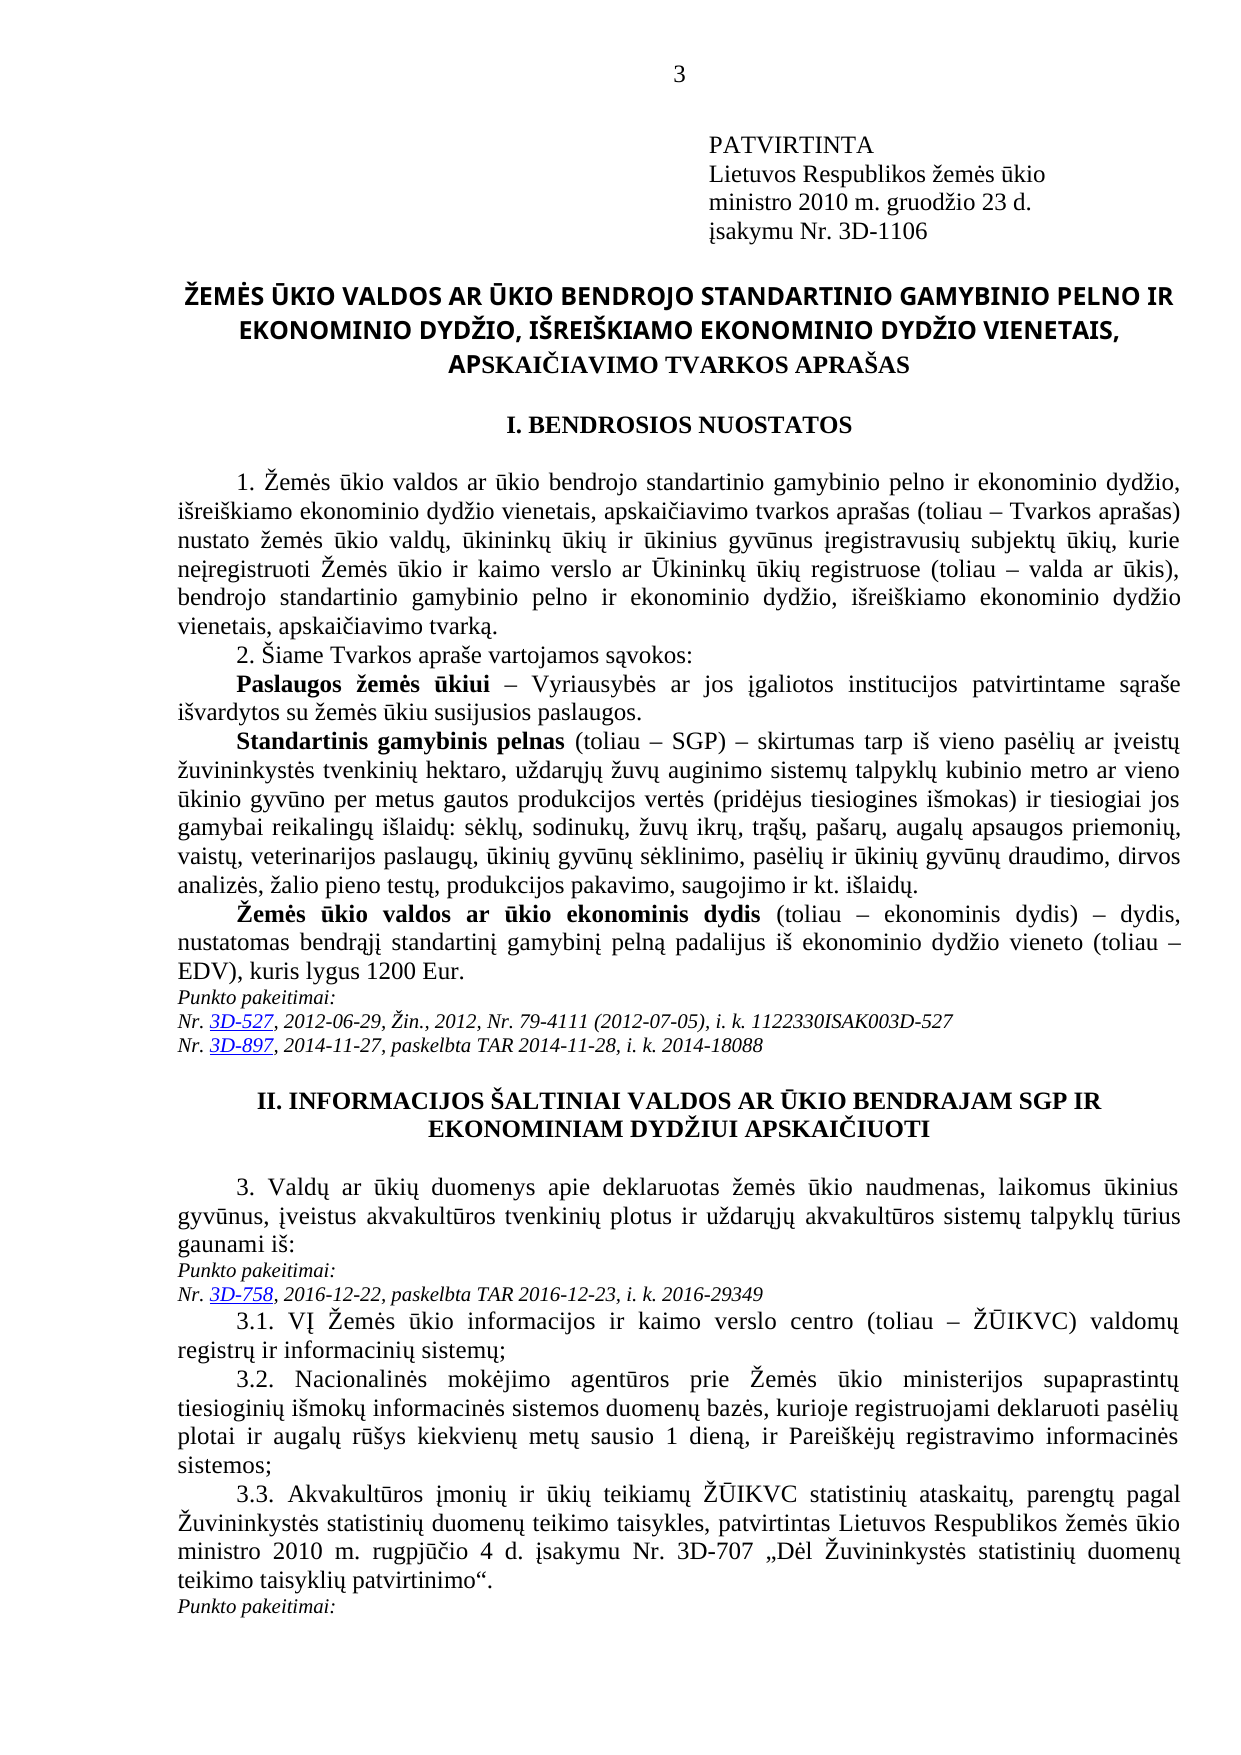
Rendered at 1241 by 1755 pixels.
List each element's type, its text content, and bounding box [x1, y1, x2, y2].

text 3.2. Nacionalinės mokėjimo agentūros prie Žemės ūkio ministerijos supaprastintų tiesioginių išmokų informacinės sistemos duomenų bazės, kurioje registruojami deklaruoti pasėlių plotai ir augalų rūšys kiekvienų metų sausio 1 dieną, ir Pareiškėjų registravimo informacinės sistemos; [177, 1364, 1181, 1479]
text Standartinis gamybinis pelnas (toliau – SGP) – skirtumas tarp iš vieno pasėlių ar įveistų žuvininkystės tvenkinių hektaro, uždarųjų žuvų auginimo sistemų talpyklų kubinio metro ar vieno ūkinio gyvūno per metus gautos produkcijos vertės (pridėjus tiesiogines išmokas) ir tiesiogiai jos gamybai reikalingų išlaidų: sėklų, sodinukų, žuvų ikrų, trąšų, pašarų, augalų apsaugos priemonių, vaistų, veterinarijos paslaugų, ūkinių gyvūnų sėklinimo, pasėlių ir ūkinių gyvūnų draudimo, dirvos analizės, žalio pieno testų, produkcijos pakavimo, saugojimo ir kt. išlaidų. [177, 726, 1181, 899]
text Žemės ūkio valdos ar ūkio ekonominis dydis (toliau – ekonominis dydis) – dydis, nustatomas bendrąjį standartinį gamybinį pelną padalijus iš ekonominio dydžio vieneto (toliau – EDV), kuris lygus 1200 Eur. [177, 899, 1181, 985]
text Nr. 3D-897, 2014-11-27, paskelbta TAR 2014-11-28, i. k. 2014-18088 [177, 1033, 1181, 1057]
text 3.1. VĮ Žemės ūkio informacijos ir kaimo verslo centro (toliau – ŽŪIKVC) valdomų registrų ir informacinių sistemų; [177, 1306, 1181, 1364]
text ministro 2010 m. gruodžio 23 d. [177, 187, 1181, 216]
text 3.3. Akvakultūros įmonių ir ūkių teikiamų ŽŪIKVC statistinių ataskaitų, parengtų pagal Žuvininkystės statistinių duomenų teikimo taisykles, patvirtintas Lietuvos Respublikos žemės ūkio ministro 2010 m. rugpjūčio 4 d. įsakymu Nr. 3D-707 „Dėl Žuvininkystės statistinių duomenų teikimo taisyklių patvirtinimo“. [177, 1479, 1181, 1594]
text 1. Žemės ūkio valdos ar ūkio bendrojo standartinio gamybinio pelno ir ekonominio dydžio, išreiškiamo ekonominio dydžio vienetais, apskaičiavimo tvarkos aprašas (toliau – Tvarkos aprašas) nustato žemės ūkio valdų, ūkininkų ūkių ir ūkinius gyvūnus įregistravusių subjektų ūkių, kurie neįregistruoti Žemės ūkio ir kaimo verslo ar Ūkininkų ūkių registruose (toliau – valda ar ūkis), bendrojo standartinio gamybinio pelno ir ekonominio dydžio, išreiškiamo ekonominio dydžio vienetais, apskaičiavimo tvarką. [177, 467, 1181, 640]
text Punkto pakeitimai: [177, 1258, 1181, 1282]
text Punkto pakeitimai: [177, 985, 1181, 1009]
text PATVIRTINTA [709, 130, 1181, 159]
text Paslaugos žemės ūkiui – Vyriausybės ar jos įgaliotos institucijos patvirtintame sąraše išvardytos su žemės ūkiu susijusios paslaugos. [177, 669, 1181, 726]
text I. BENDROSIOS NUOSTATOS [177, 410, 1181, 439]
text Nr. 3D-527, 2012-06-29, Žin., 2012, Nr. 79-4111 (2012-07-05), i. k. 1122330ISAK003D-527 [177, 1009, 1181, 1033]
text Lietuvos Respublikos žemės ūkio [177, 159, 1181, 187]
text 3. Valdų ar ūkių duomenys apie deklaruotas žemės ūkio naudmenas, laikomus ūkinius gyvūnus, įveistus akvakultūros tvenkinių plotus ir uždarųjų akvakultūros sistemų talpyklų tūrius gaunami iš: [177, 1172, 1181, 1258]
text II. INFORMACIJOS ŠALTINIAI VALDOS AR ŪKIO BENDRAJAM SGP IR EKONOMINIAM DYDŽIUI APSKAIČIUOTI [177, 1086, 1181, 1143]
text Punkto pakeitimai: [177, 1594, 1181, 1618]
text Žemės ūkio valdos ar ūkio Bendrojo standartinio gamybinio pelno ir ekonominio dydžio, išreiškiamo ekonominio dydžio vienetais, apSKAIČIAVIMO tvarkos aprašas [177, 279, 1181, 381]
text įsakymu Nr. 3D-1106 [177, 216, 1181, 245]
text Nr. 3D-758, 2016-12-22, paskelbta TAR 2016-12-23, i. k. 2016-29349 [177, 1282, 1181, 1306]
text 2. Šiame Tvarkos apraše vartojamos sąvokos: [177, 640, 1181, 669]
